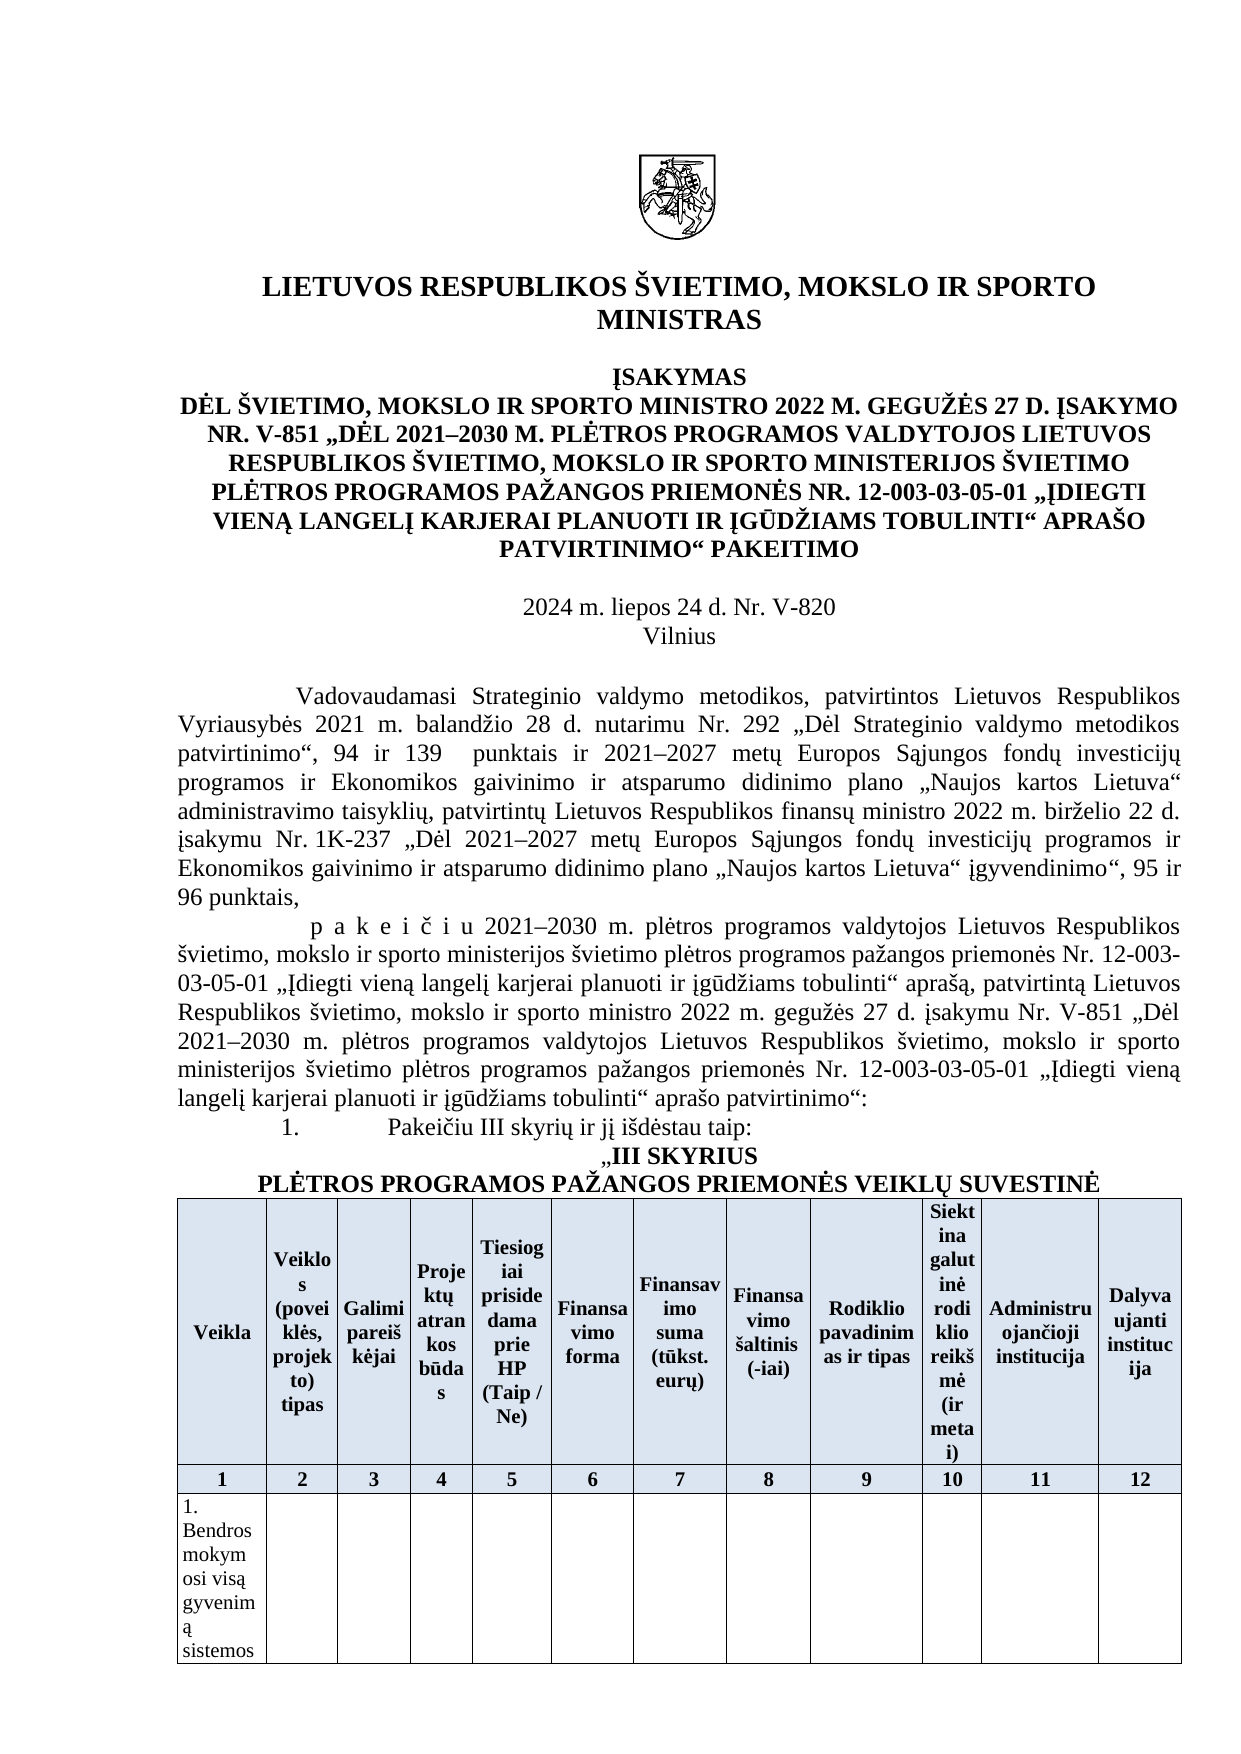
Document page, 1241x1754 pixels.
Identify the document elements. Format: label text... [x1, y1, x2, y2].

text Vilnius [177, 621, 1181, 649]
table_cell [338, 1494, 410, 1662]
table_header Tiesiogiai prisidedama prie HP (Taip / Ne) [473, 1199, 551, 1464]
text PLĖTROS PROGRAMOS PAŽANGOS PRIEMONĖS VEIKLŲ SUVESTINĖ [177, 1169, 1181, 1198]
table_header Veiklos (poveiklės, projekto) tipas [267, 1199, 337, 1464]
table_cell [473, 1494, 551, 1662]
table_cell 1. Bendros mokymosi visą gyvenimą sistemos [178, 1494, 266, 1662]
table_header Administruojančioji institucija [982, 1199, 1098, 1464]
table_cell 1 [178, 1465, 266, 1493]
table_cell [982, 1494, 1098, 1662]
table_cell [634, 1494, 726, 1662]
table_header Finansavimo suma (tūkst. eurų) [634, 1199, 726, 1464]
table_header Galimi pareiškėjai [338, 1199, 410, 1464]
table_header Siektina galutinė rodiklio reikšmė (ir metai) [923, 1199, 981, 1464]
table_header Finansavimo forma [552, 1199, 633, 1464]
table_cell 4 [411, 1465, 472, 1493]
table_cell 12 [1099, 1465, 1181, 1493]
table_cell 8 [727, 1465, 810, 1493]
text „III SKYRIUS [177, 1141, 1181, 1169]
table_cell [1099, 1494, 1181, 1662]
table_header Veikla [178, 1199, 266, 1464]
table_cell 7 [634, 1465, 726, 1493]
table_cell [811, 1494, 922, 1662]
table_header Dalyvaujanti institucija [1099, 1199, 1181, 1464]
table_cell [552, 1494, 633, 1662]
table_cell 6 [552, 1465, 633, 1493]
table_cell 10 [923, 1465, 981, 1493]
text DĖL ŠVIETIMO, MOKSLO IR SPORTO MINISTRO 2022 M. GEGUŽĖS 27 D. ĮSAKYMO NR. V-851 „DĖL 2021–2030 M. PLĖTROS PROGRAMOS VALDYTOJOS LIETUVOS RESPUBLIKOS ŠVIETIMO, MOKSLO IR SPORTO MINISTERIJOS ŠVIETIMO PLĖTROS PROGRAMOS PAŽANGOS PRIEMONĖS NR. 12-003-03-05-01 „ĮDIEGTI VIENĄ LANGELĮ KARJERAI PLANUOTI IR ĮGŪDŽIAMS TOBULINTI“ APRAŠO PATVIRTINIMO“ PAKEITIMO [177, 391, 1181, 563]
table_cell 9 [811, 1465, 922, 1493]
text LIETUVOS RESPUBLIKOS ŠVIETIMO, MOKSLO IR SPORTO MINISTRAS [177, 269, 1181, 336]
table_cell 11 [982, 1465, 1098, 1493]
table_cell 5 [473, 1465, 551, 1493]
table_cell [727, 1494, 810, 1662]
text ĮSAKYMAS [177, 362, 1181, 391]
table_cell 2 [267, 1465, 337, 1493]
table_cell [267, 1494, 337, 1662]
text Vadovaudamasi Strateginio valdymo metodikos, patvirtintos Lietuvos Respublikos Vyriausybės 2021 m. balandžio 28 d. nutarimu Nr. 292 „Dėl Strateginio valdymo metodikos patvirtinimo“, 94 ir 139 punktais ir 2021–2027 metų Europos Sąjungos fondų investicijų programos ir Ekonomikos gaivinimo ir atsparumo didinimo plano „Naujos kartos Lietuva“ administravimo taisyklių, patvirtintų Lietuvos Respublikos finansų ministro 2022 m. birželio 22 d. įsakymu Nr. 1K-237 „Dėl 2021–2027 metų Europos Sąjungos fondų investicijų programos ir Ekonomikos gaivinimo ir atsparumo didinimo plano „Naujos kartos Lietuva“ įgyvendinimo“, 95 ir 96 punktais, [177, 681, 1181, 911]
table_header Rodiklio pavadinimas ir tipas [811, 1199, 922, 1464]
table_header Projektų atrankos būdas [411, 1199, 472, 1464]
table_header Finansavimo šaltinis (-iai) [727, 1199, 810, 1464]
table_cell [411, 1494, 472, 1662]
text p a k e i č i u 2021–2030 m. plėtros programos valdytojos Lietuvos Respublikos švietimo, mokslo ir sporto ministerijos švietimo plėtros programos pažangos priemonės Nr. 12-003-03-05-01 „Įdiegti vieną langelį karjerai planuoti ir įgūdžiams tobulinti“ aprašą, patvirtintą Lietuvos Respublikos švietimo, mokslo ir sporto ministro 2022 m. gegužės 27 d. įsakymu Nr. V-851 „Dėl 2021–2030 m. plėtros programos valdytojos Lietuvos Respublikos švietimo, mokslo ir sporto ministerijos švietimo plėtros programos pažangos priemonės Nr. 12-003-03-05-01 „Įdiegti vieną langelį karjerai planuoti ir įgūdžiams tobulinti“ aprašo patvirtinimo“: [177, 911, 1181, 1112]
text 1. Pakeičiu III skyrių ir jį išdėstau taip: [252, 1112, 1181, 1141]
table_cell [923, 1494, 981, 1662]
text 2024 m. liepos 24 d. Nr. V-820 [177, 592, 1181, 621]
table_cell 3 [338, 1465, 410, 1493]
